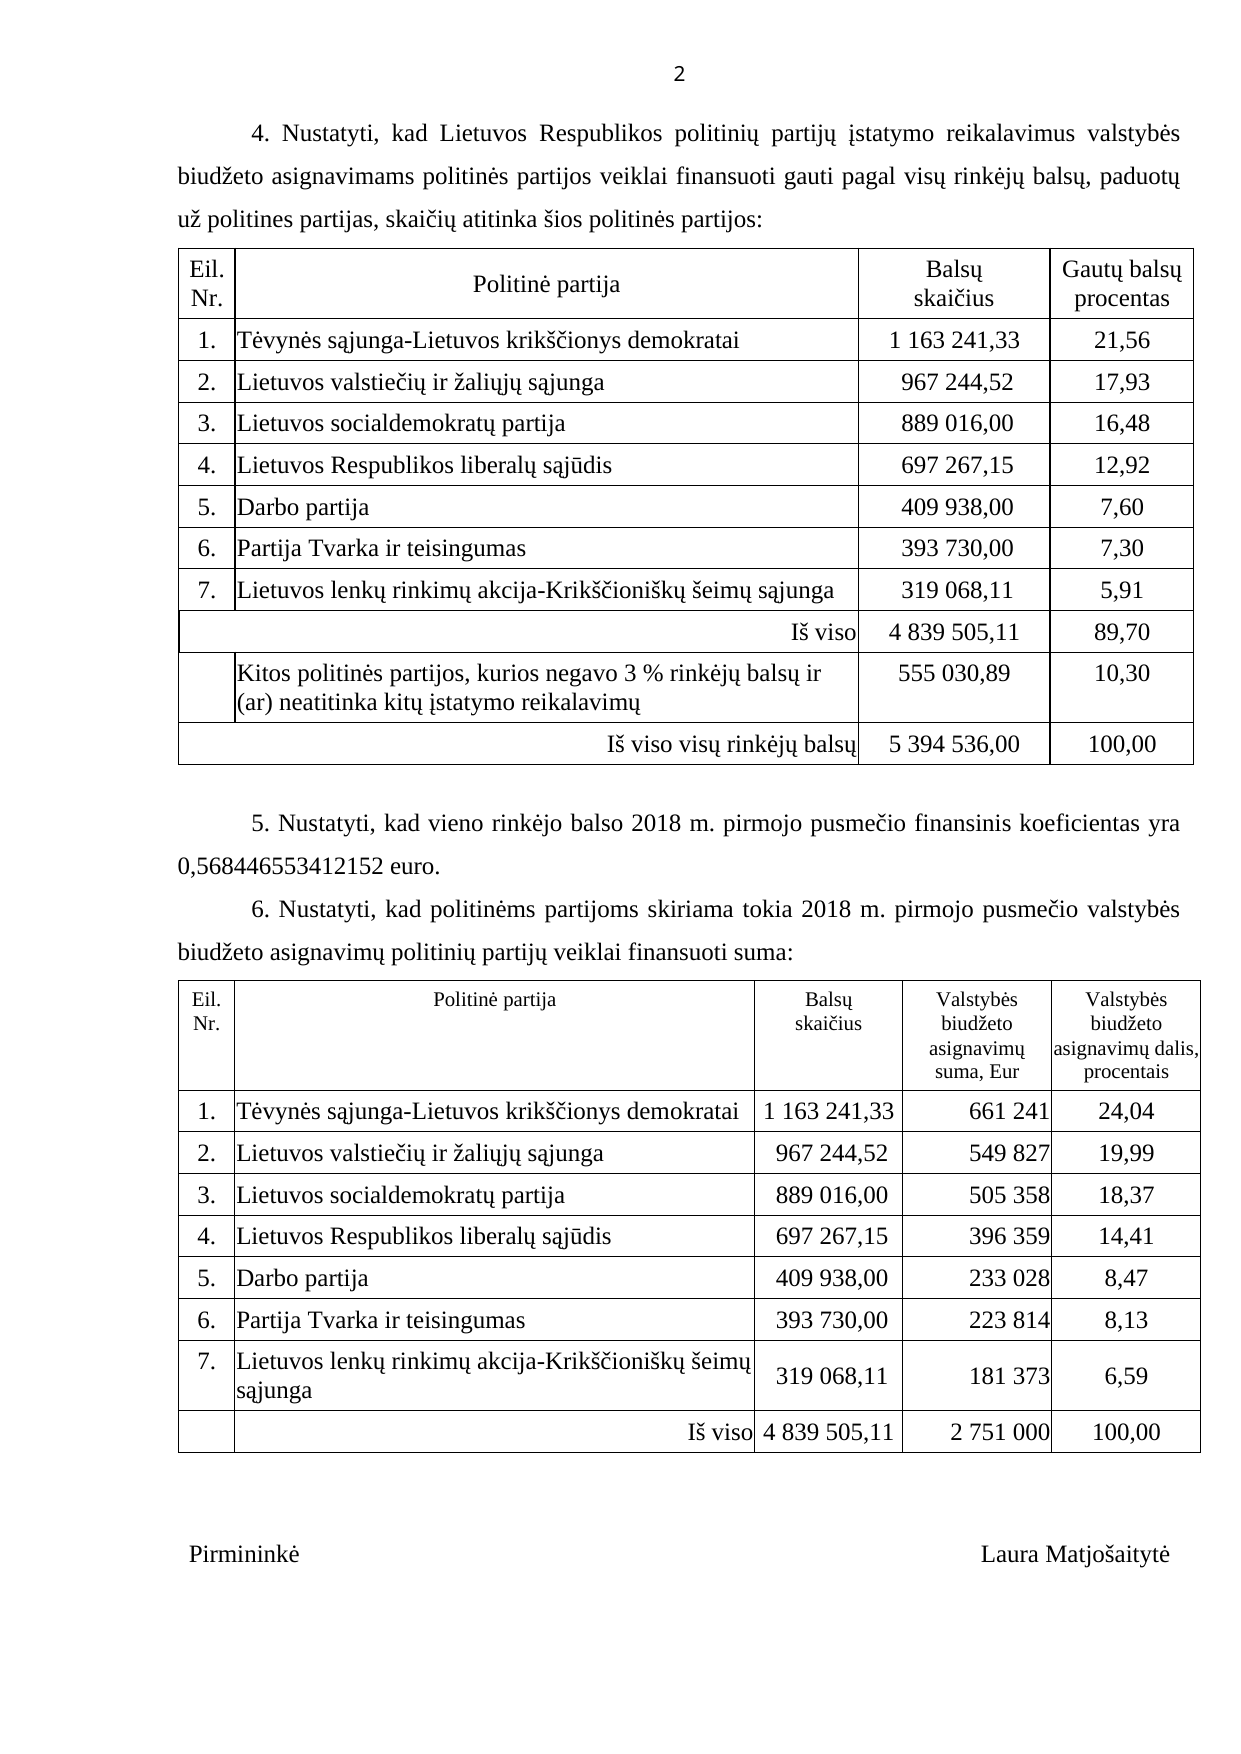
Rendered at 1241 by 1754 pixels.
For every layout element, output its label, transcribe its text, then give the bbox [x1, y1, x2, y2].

table_cell 14,41 [1052, 1216, 1200, 1256]
table_cell 6. [179, 1299, 234, 1339]
text 6. Nustatyti, kad politinėms partijoms skiriama tokia 2018 m. pirmojo pusmečio valstybės biudžeto asignavimų politinių partijų veiklai finansuoti suma: [177, 894, 1181, 966]
table_cell 967 244,52 [859, 361, 1049, 402]
table_cell 5,91 [1051, 569, 1193, 610]
table_cell 555 030,89 [859, 653, 1049, 722]
table_cell 18,37 [1052, 1174, 1200, 1214]
table_cell 17,93 [1051, 361, 1193, 402]
table_cell Lietuvos socialdemokratų partija [236, 403, 858, 443]
table_cell 10,30 [1051, 653, 1193, 722]
table_cell Iš viso [235, 1411, 754, 1452]
table_cell Lietuvos Respublikos liberalų sąjūdis [236, 444, 858, 485]
table_cell 505 358 [903, 1174, 1051, 1214]
table_header Valstybės biudžeto asignavimų dalis, procentais [1052, 981, 1200, 1089]
table_cell 4 839 505,11 [859, 611, 1049, 652]
table_cell 549 827 [903, 1132, 1051, 1173]
table_cell 6. [179, 528, 234, 568]
table_cell 181 373 [903, 1341, 1051, 1410]
table_cell Lietuvos lenkų rinkimų akcija-Krikščioniškų šeimų sąjunga [235, 1341, 754, 1410]
table_cell 7. [179, 569, 234, 610]
table_cell Lietuvos socialdemokratų partija [235, 1174, 754, 1214]
table_cell 697 267,15 [859, 444, 1049, 485]
table_header Eil. Nr. [179, 981, 234, 1089]
table_cell Lietuvos Respublikos liberalų sąjūdis [235, 1216, 754, 1256]
table_cell 889 016,00 [859, 403, 1049, 443]
table_cell 3. [179, 1174, 234, 1214]
table_cell 967 244,52 [755, 1132, 902, 1173]
table_cell Kitos politinės partijos, kurios negavo 3 % rinkėjų balsų ir (ar) neatitinka kitų įstatymo reikalavimų [236, 653, 858, 722]
table_cell 2 751 000 [903, 1411, 1051, 1452]
table_cell 100,00 [1051, 723, 1193, 764]
table_cell 697 267,15 [755, 1216, 902, 1256]
table_cell 19,99 [1052, 1132, 1200, 1173]
table_cell 889 016,00 [755, 1174, 902, 1214]
table_header Gautų balsų procentas [1051, 249, 1193, 318]
table_header Pirmininkė [177, 1539, 689, 1568]
table_cell 3. [179, 403, 234, 443]
table_header Balsų skaičius [755, 981, 902, 1089]
table_cell 100,00 [1052, 1411, 1200, 1452]
table_cell 5. [179, 486, 234, 527]
table_cell 4. [179, 444, 234, 485]
table_cell Iš viso visų rinkėjų balsų [235, 723, 858, 764]
table_cell 16,48 [1051, 403, 1193, 443]
table_cell 8,13 [1052, 1299, 1200, 1339]
table_cell 6,59 [1052, 1341, 1200, 1410]
table_cell 661 241 [903, 1091, 1051, 1131]
table_cell 223 814 [903, 1299, 1051, 1339]
table_cell Lietuvos valstiečių ir žaliųjų sąjunga [236, 361, 858, 402]
table_header Laura Matjošaitytė [689, 1539, 1181, 1568]
table_cell 8,47 [1052, 1257, 1200, 1298]
table_cell 2. [179, 1132, 234, 1173]
table_cell 1 163 241,33 [755, 1091, 902, 1131]
table_cell 1. [179, 319, 234, 360]
table_cell Partija Tvarka ir teisingumas [236, 528, 858, 568]
table_cell [179, 653, 234, 722]
table_cell 409 938,00 [859, 486, 1049, 527]
table_cell 5 394 536,00 [859, 723, 1049, 764]
table_header Eil. Nr. [179, 249, 234, 318]
table_cell 24,04 [1052, 1091, 1200, 1131]
table_header Balsų skaičius [859, 249, 1049, 318]
table_header Politinė partija [235, 981, 754, 1089]
table_cell [179, 723, 235, 764]
text 5. Nustatyti, kad vieno rinkėjo balso 2018 m. pirmojo pusmečio finansinis koeficientas yra 0,568446553412152 euro. [177, 808, 1181, 880]
table_cell 393 730,00 [859, 528, 1049, 568]
table_cell 7,60 [1051, 486, 1193, 527]
table_cell Tėvynės sąjunga-Lietuvos krikščionys demokratai [236, 319, 858, 360]
table_cell 4. [179, 1216, 234, 1256]
table_cell Tėvynės sąjunga-Lietuvos krikščionys demokratai [235, 1091, 754, 1131]
table_cell 319 068,11 [859, 569, 1049, 610]
table_cell 2. [179, 361, 234, 402]
table_cell 409 938,00 [755, 1257, 902, 1298]
table_cell 1 163 241,33 [859, 319, 1049, 360]
table_cell 7. [179, 1341, 234, 1410]
table_cell 1. [179, 1091, 234, 1131]
table_cell 233 028 [903, 1257, 1051, 1298]
text 4. Nustatyti, kad Lietuvos Respublikos politinių partijų įstatymo reikalavimus valstybės biudžeto asignavimams politinės partijos veiklai finansuoti gauti pagal visų rinkėjų balsų, paduotų už politines partijas, skaičių atitinka šios politinės partijos: [177, 118, 1181, 233]
table_cell 393 730,00 [755, 1299, 902, 1339]
table_cell 4 839 505,11 [755, 1411, 902, 1452]
table_cell 396 359 [903, 1216, 1051, 1256]
table_cell Partija Tvarka ir teisingumas [235, 1299, 754, 1339]
table_cell 5. [179, 1257, 234, 1298]
table_cell 7,30 [1051, 528, 1193, 568]
table_cell 21,56 [1051, 319, 1193, 360]
table_header Politinė partija [236, 249, 858, 318]
table_cell [179, 1411, 234, 1452]
table_cell 12,92 [1051, 444, 1193, 485]
table_cell Lietuvos lenkų rinkimų akcija-Krikščioniškų šeimų sąjunga [236, 569, 858, 610]
table_cell Lietuvos valstiečių ir žaliųjų sąjunga [235, 1132, 754, 1173]
table_cell Darbo partija [236, 486, 858, 527]
table_cell Iš viso [180, 611, 858, 652]
table_cell 319 068,11 [755, 1341, 902, 1410]
table_header Valstybės biudžeto asignavimų suma, Eur [903, 981, 1051, 1089]
table_cell Darbo partija [235, 1257, 754, 1298]
table_cell 89,70 [1051, 611, 1193, 652]
